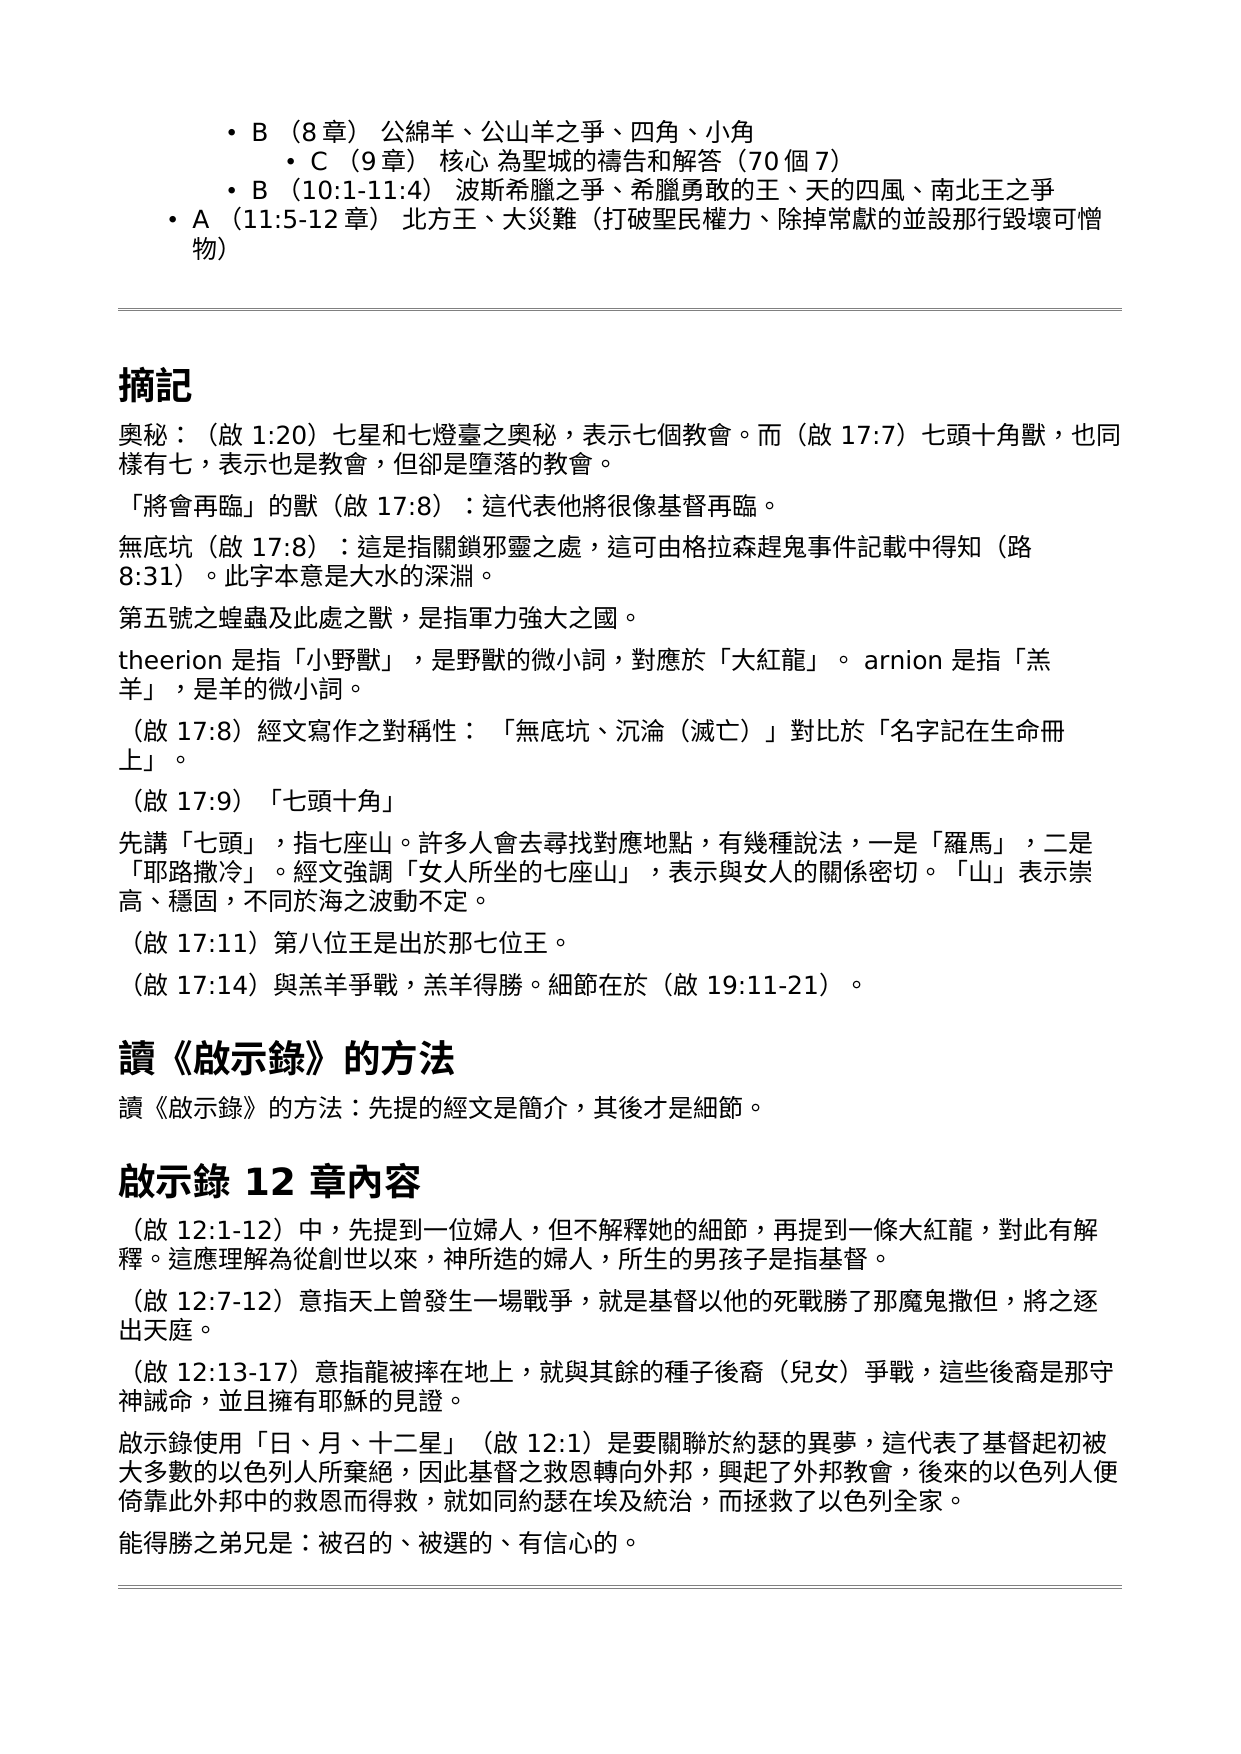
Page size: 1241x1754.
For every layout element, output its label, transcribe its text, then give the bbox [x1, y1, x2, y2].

text 第五號之蝗蟲及此處之獸，是指軍力強大之國。 [118, 604, 1122, 633]
text （啟 17:14）與羔羊爭戰，羔羊得勝。細節在於（啟 19:11-21）。 [118, 971, 1122, 1000]
text 奧秘：（啟 1:20）七星和七燈臺之奧秘，表示七個教會。而（啟 17:7）七頭十角獸，也同樣有七，表示也是教會，但卻是墮落的教會。 [118, 421, 1122, 479]
subtitle 讀《啟示錄》的方法 [118, 1038, 1122, 1081]
list B （10:1-11:4） 波斯希臘之爭、希臘勇敢的王、天的四風、南北王之爭 [236, 176, 1122, 206]
text 「將會再臨」的獸（啟 17:8）：這代表他將很像基督再臨。 [118, 492, 1122, 521]
text （啟 12:7-12）意指天上曾發生一場戰爭，就是基督以他的死戰勝了那魔鬼撒但，將之逐出天庭。 [118, 1287, 1122, 1346]
text 先講「七頭」，指七座山。許多人會去尋找對應地點，有幾種說法，一是「羅馬」，二是「耶路撒冷」。經文強調「女人所坐的七座山」，表示與女人的關係密切。「山」表示崇高、穩固，不同於海之波動不定。 [118, 829, 1122, 917]
text （啟 17:8）經文寫作之對稱性： 「無底坑、沉淪（滅亡）」對比於「名字記在生命冊上」。 [118, 717, 1122, 775]
text （啟 17:11）第八位王是出於那七位王。 [118, 929, 1122, 958]
text （啟 12:13-17）意指龍被摔在地上，就與其餘的種子後裔（兒女）爭戰，這些後裔是那守神誡命，並且擁有耶穌的見證。 [118, 1358, 1122, 1417]
text 無底坑（啟 17:8）：這是指關鎖邪靈之處，這可由格拉森趕鬼事件記載中得知（路 8:31）。此字本意是大水的深淵。 [118, 533, 1122, 592]
subtitle 摘記 [118, 365, 1122, 408]
text （啟 12:1-12）中，先提到一位婦人，但不解釋她的細節，再提到一條大紅龍，對此有解釋。這應理解為從創世以來，神所造的婦人，所生的男孩子是指基督。 [118, 1217, 1122, 1275]
text 能得勝之弟兄是：被召的、被選的、有信心的。 [118, 1529, 1122, 1558]
text （啟 17:9）「七頭十角」 [118, 788, 1122, 817]
list B （8章） 公綿羊、公山羊之爭、四角、小角 [236, 118, 1122, 147]
text 讀《啟示錄》的方法：先提的經文是簡介，其後才是細節。 [118, 1094, 1122, 1123]
text theerion 是指「小野獸」，是野獸的微小詞，對應於「大紅龍」。 arnion 是指「羔羊」，是羊的微小詞。 [118, 646, 1122, 704]
text 啟示錄使用「日、月、十二星」（啟 12:1）是要關聯於約瑟的異夢，這代表了基督起初被大多數的以色列人所棄絕，因此基督之救恩轉向外邦，興起了外邦教會，後來的以色列人便倚靠此外邦中的救恩而得救，就如同約瑟在埃及統治，而拯救了以色列全家。 [118, 1429, 1122, 1517]
list C （9章） 核心 為聖城的禱告和解答（70個7） [295, 147, 1122, 176]
subtitle 啟示錄 12 章內容 [118, 1160, 1122, 1204]
list A （11:5-12章） 北方王、大災難（打破聖民權力、除掉常獻的並設那行毀壞可憎物） [177, 206, 1122, 264]
